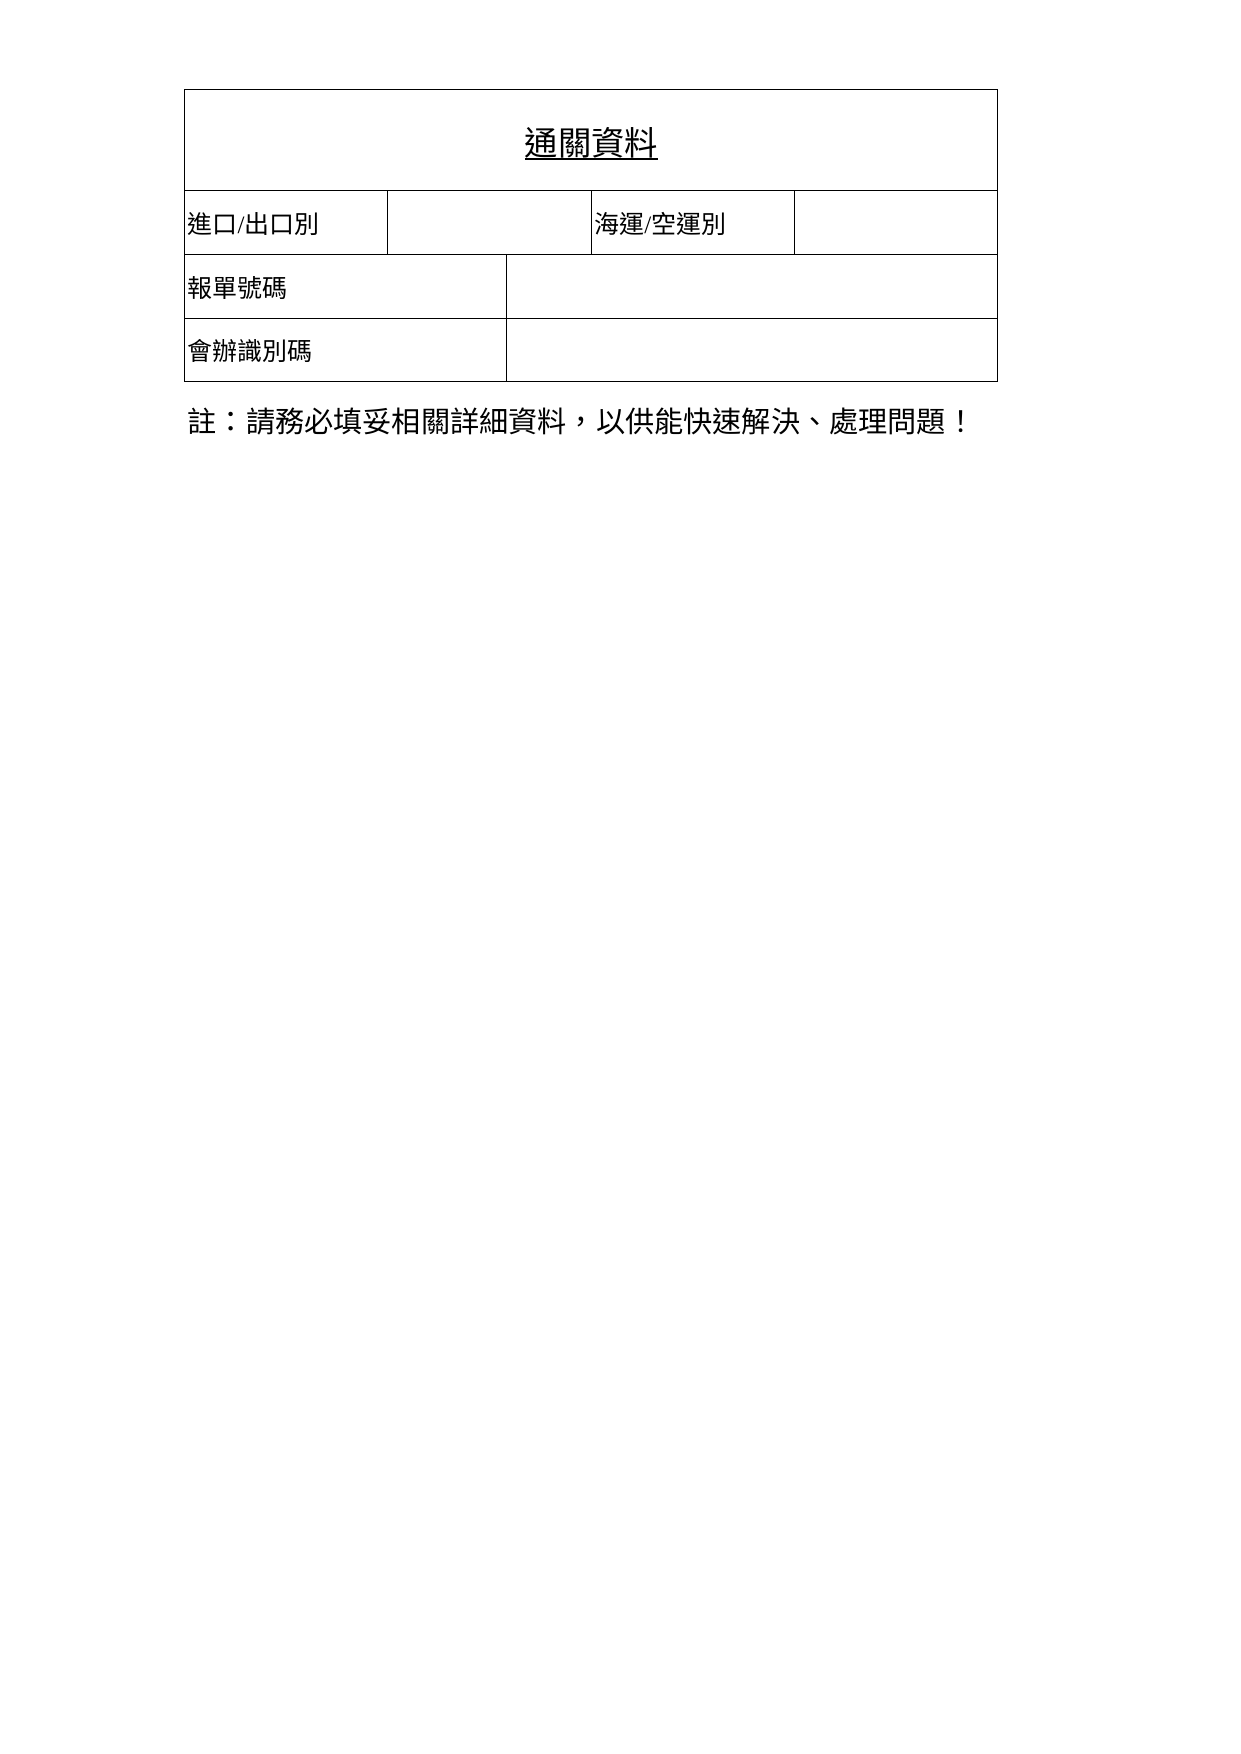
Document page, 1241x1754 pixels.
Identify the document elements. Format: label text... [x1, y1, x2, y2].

table_cell 通關資料 [185, 90, 997, 190]
table_cell 會辦識別碼 [185, 319, 506, 381]
text 註：請務必填妥相關詳細資料，以供能快速解決、處理問題！ [187, 382, 1053, 457]
table_cell 進口/出口別 [185, 191, 387, 254]
table_cell 海運/空運別 [592, 191, 794, 254]
table_cell [388, 191, 591, 254]
table_cell [795, 191, 997, 254]
table_cell 報單號碼 [185, 255, 506, 317]
table_cell [507, 319, 997, 381]
table_cell [507, 255, 997, 317]
